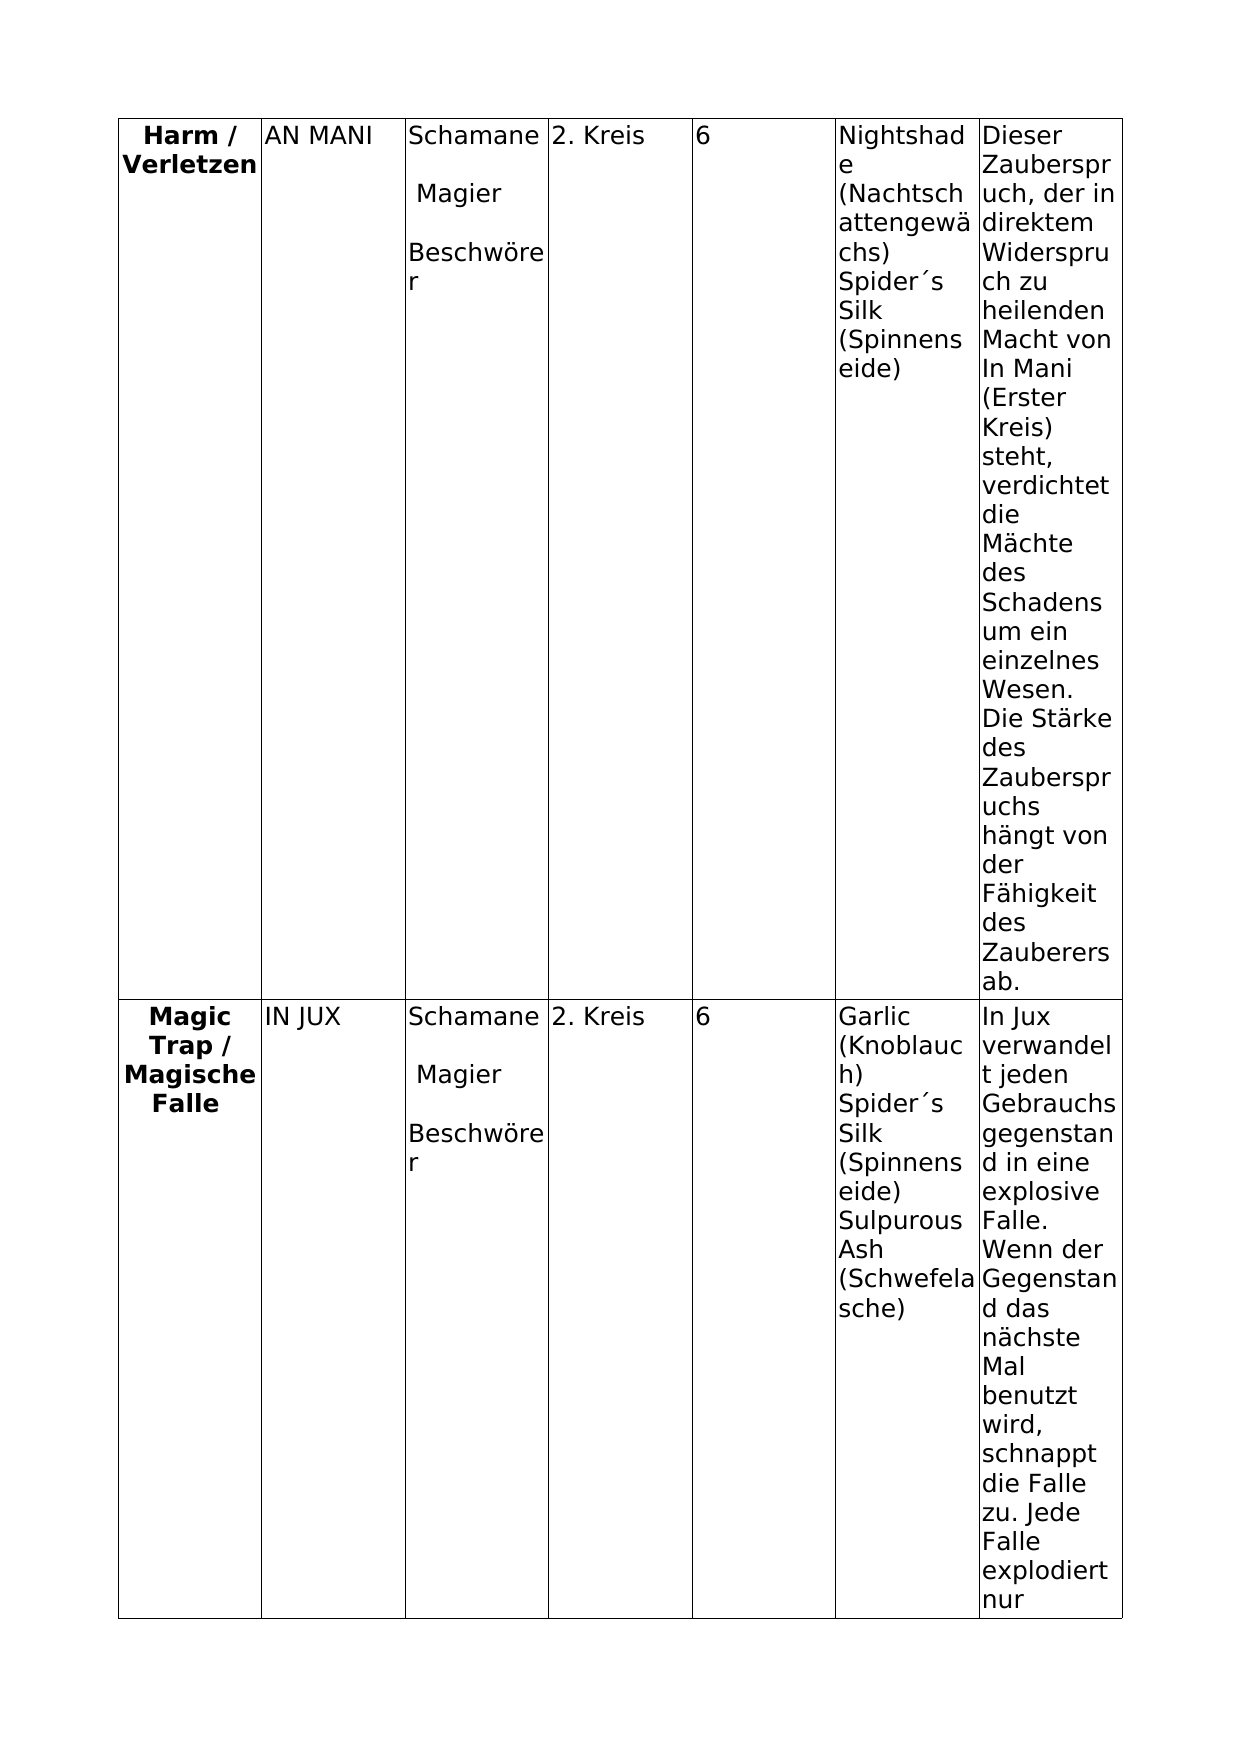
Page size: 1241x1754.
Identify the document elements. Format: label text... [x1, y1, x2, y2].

table_cell In Jux verwandelt jeden Gebrauchsgegenstand in eine explosive Falle. Wenn der Gegenstand das nächste Mal benutzt wird, schnappt die Falle zu. Jede Falle explodiert nur [980, 1000, 1122, 1617]
table_cell Garlic (Knoblauch) Spider´s Silk (Spinnenseide) Sulpurous Ash (Schwefelasche) [836, 1000, 979, 1617]
table_cell Dieser Zauberspruch, der in direktem Widerspruch zu heilenden Macht von In Mani (Erster Kreis) steht, verdichtet die Mächte des Schadens um ein einzelnes Wesen. Die Stärke des Zauberspruchs hängt von der Fähigkeit des Zauberers ab. [980, 119, 1122, 999]
table_cell Nightshade (Nachtschattengewächs) Spider´s Silk (Spinnenseide) [836, 119, 979, 999]
table_cell 6 [693, 1000, 835, 1617]
table_cell 2. Kreis [549, 1000, 692, 1617]
table_cell IN JUX [262, 1000, 405, 1617]
table_cell 6 [693, 119, 835, 999]
table_cell 2. Kreis [549, 119, 692, 999]
table_cell AN MANI [262, 119, 405, 999]
table_cell Magic Trap / Magische Falle [119, 1000, 261, 1617]
table_cell Harm / Verletzen [119, 119, 261, 999]
table_cell Schamane Magier Beschwörer [406, 1000, 548, 1617]
table_cell Schamane Magier Beschwörer [406, 119, 548, 999]
